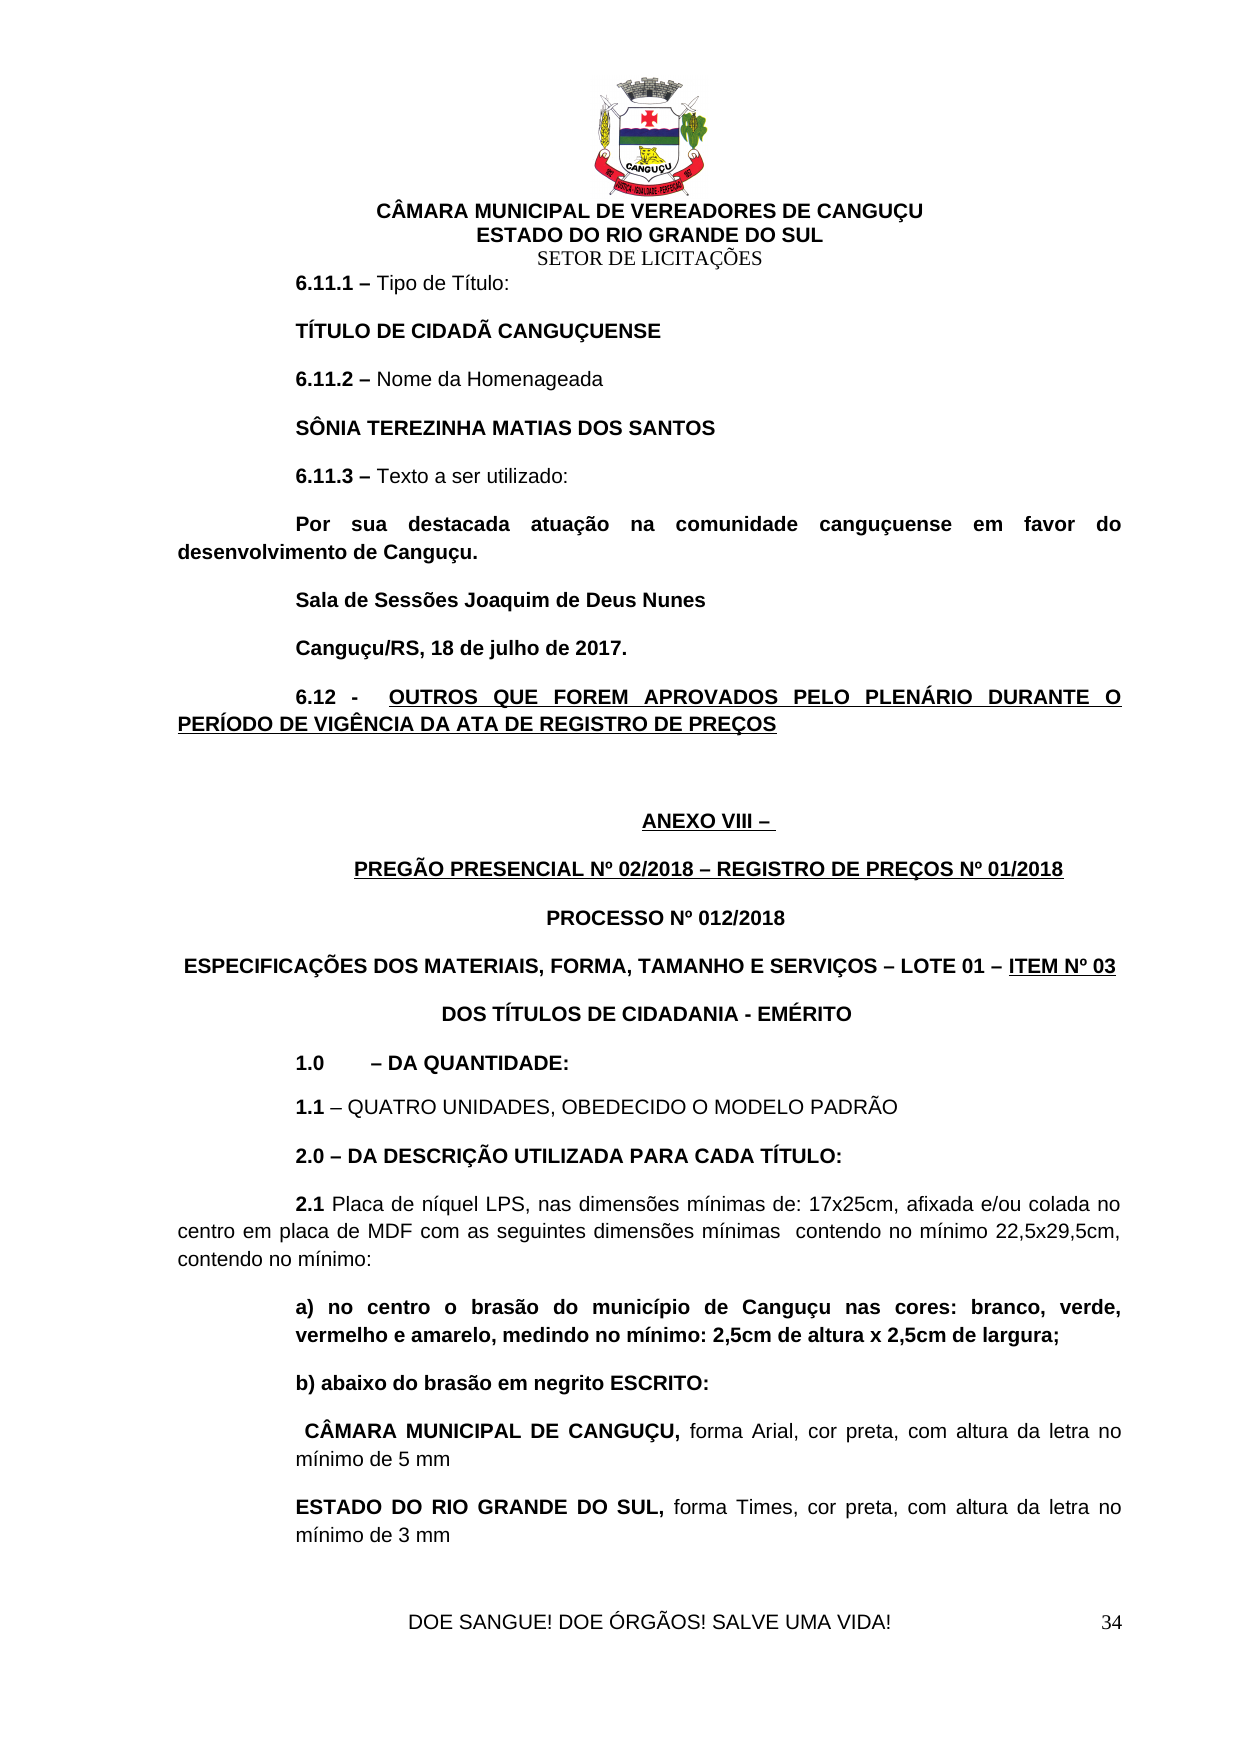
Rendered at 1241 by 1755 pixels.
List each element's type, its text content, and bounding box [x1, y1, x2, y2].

list – DA QUANTIDADE: [295, 1050, 1122, 1074]
text ESTADO DO RIO GRANDE DO SUL, forma Times, cor preta, com altura da letra no mínimo de 3 mm [295, 1495, 1122, 1547]
text 6.11.3 – Texto a ser utilizado: [177, 464, 1122, 488]
text Por sua destacada atuação na comunidade canguçuense em favor do desenvolvimento de Canguçu. [177, 512, 1122, 563]
text a) no centro o brasão do município de Canguçu nas cores: branco, verde, vermelho e amarelo, medindo no mínimo: 2,5cm de altura x 2,5cm de largura; [295, 1295, 1122, 1347]
text Sala de Sessões Joaquim de Deus Nunes [177, 588, 1122, 612]
text CÂMARA MUNICIPAL DE CANGUÇU, forma Arial, cor preta, com altura da letra no mínimo de 5 mm [295, 1419, 1122, 1471]
text 2.1 Placa de níquel LPS, nas dimensões mínimas de: 17x25cm, afixada e/ou colada no centro em placa de MDF com as seguintes dimensões mínimas contendo no mínimo 22,5x29,5cm, contendo no mínimo: [177, 1192, 1122, 1271]
text 6.12 - OUTROS QUE FOREM APROVADOS PELO PLENÁRIO DURANTE O PERÍODO DE VIGÊNCIA DA ATA DE REGISTRO DE PREÇOS [177, 684, 1122, 736]
text DOS TÍTULOS DE CIDADANIA - EMÉRITO [177, 1002, 1122, 1026]
text ANEXO VIII – [177, 809, 1122, 833]
text PROCESSO Nº 012/2018 [177, 905, 1122, 929]
text 1.1 – QUATRO UNIDADES, OBEDECIDO O MODELO PADRÃO [295, 1095, 1122, 1119]
text b) abaixo do brasão em negrito ESCRITO: [295, 1371, 1122, 1395]
text 2.0 – DA DESCRIÇÃO UTILIZADA PARA CADA TÍTULO: [295, 1143, 1122, 1167]
text SÔNIA TEREZINHA MATIAS DOS SANTOS [177, 415, 1122, 439]
text 6.11.1 – Tipo de Título: [177, 270, 1122, 294]
text TÍTULO DE CIDADÃ CANGUÇUENSE [177, 319, 1122, 343]
text pregão presencial nº 02/2018 – REGISTRO DE PREÇOS Nº 01/2018 [177, 857, 1122, 881]
text 6.11.2 – Nome da Homenageada [177, 367, 1122, 391]
text Canguçu/RS, 18 de julho de 2017. [177, 636, 1122, 660]
text ESPECIFICAÇÕES DOS MATERIAIS, FORMA, TAMANHO E SERVIÇOS – LOTE 01 – ITEM Nº 03 [177, 954, 1122, 978]
